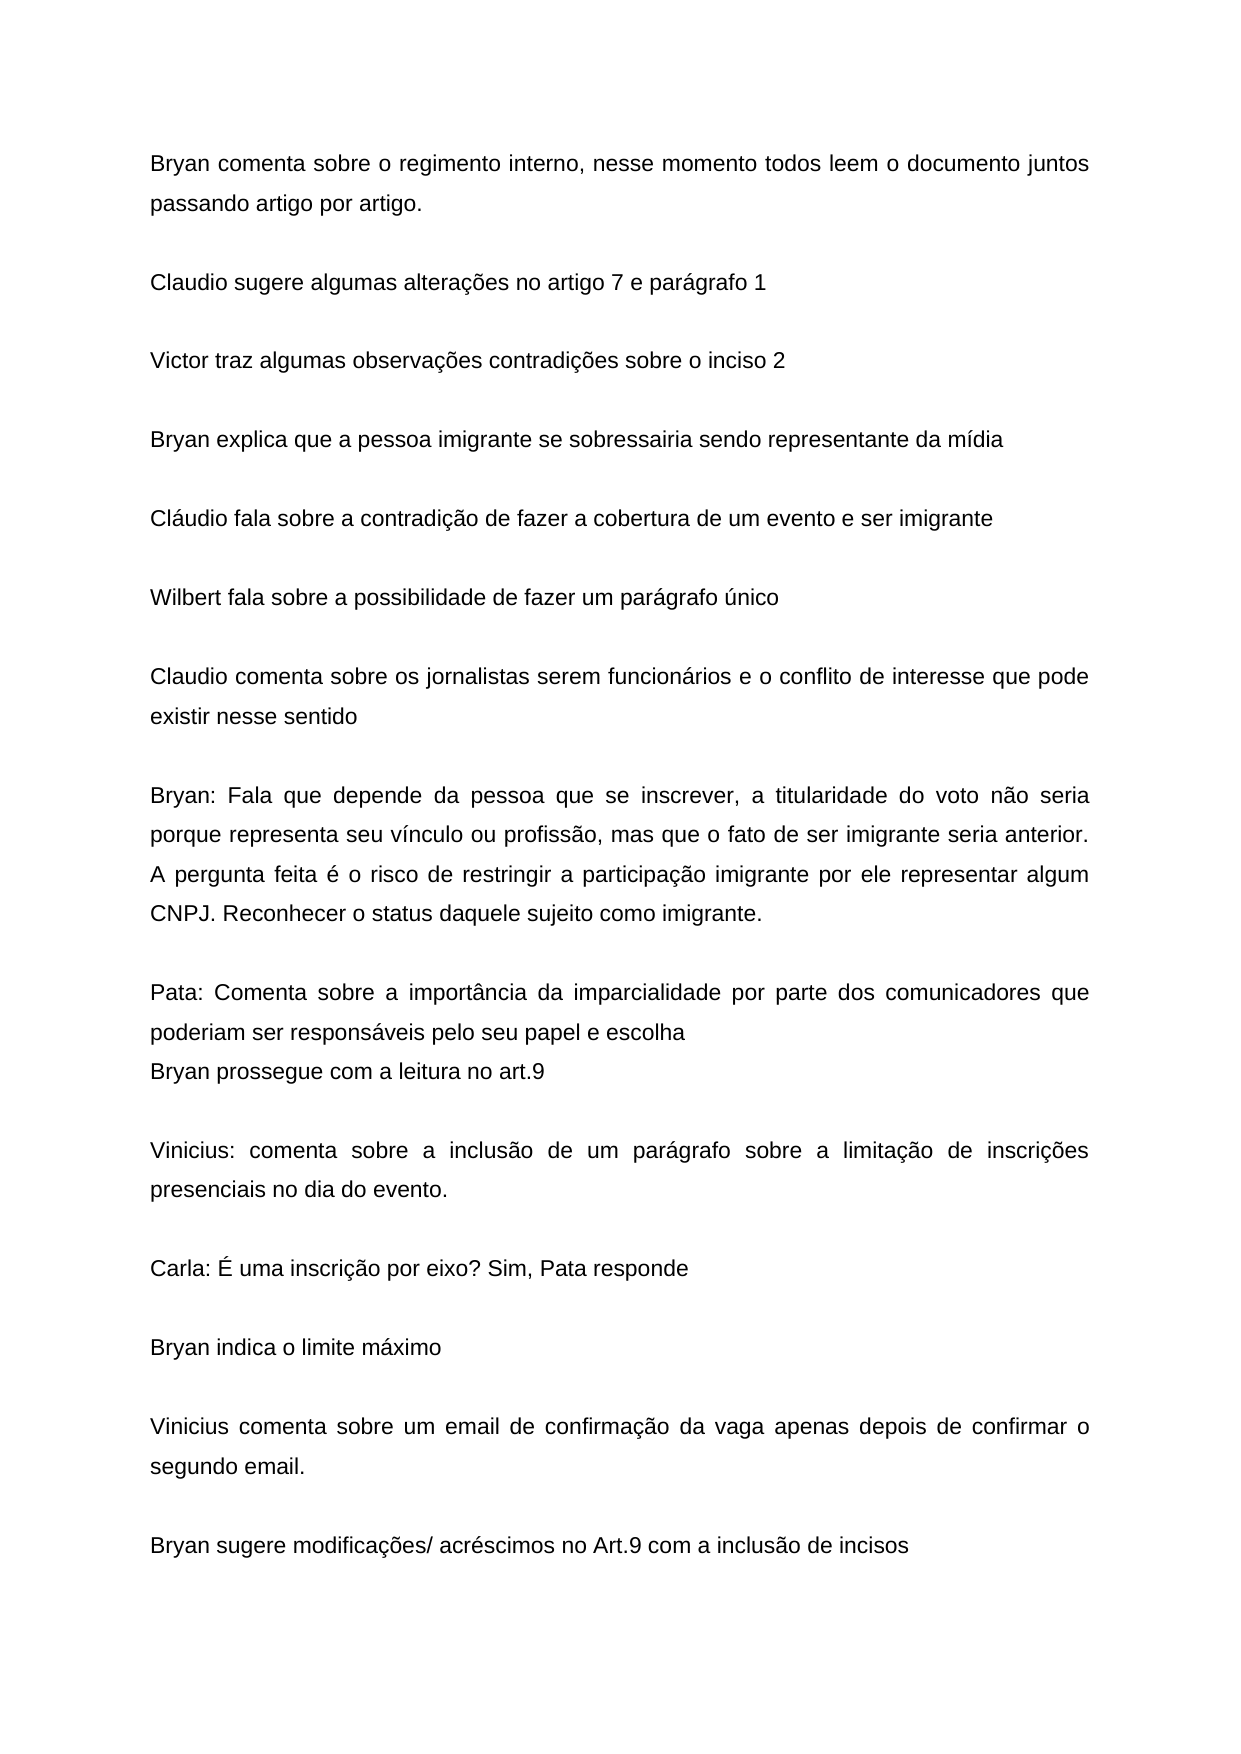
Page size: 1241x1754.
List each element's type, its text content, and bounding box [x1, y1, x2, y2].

text Bryan explica que a pessoa imigrante se sobressairia sendo representante da mídia [150, 426, 1090, 453]
text Wilbert fala sobre a possibilidade de fazer um parágrafo único [150, 584, 1090, 611]
text Cláudio fala sobre a contradição de fazer a cobertura de um evento e ser imigrante [150, 505, 1090, 532]
text Pata: Comenta sobre a importância da imparcialidade por parte dos comunicadores que poderiam ser responsáveis pelo seu papel e escolha [150, 979, 1090, 1045]
text Carla: É uma inscrição por eixo? Sim, Pata responde [150, 1255, 1090, 1282]
text Bryan: Fala que depende da pessoa que se inscrever, a titularidade do voto não seria porque representa seu vínculo ou profissão, mas que o fato de ser imigrante seria anterior. A pergunta feita é o risco de restringir a participação imigrante por ele representar algum CNPJ. Reconhecer o status daquele sujeito como imigrante. [150, 782, 1090, 926]
text Claudio sugere algumas alterações no artigo 7 e parágrafo 1 [150, 268, 1090, 295]
text Bryan prossegue com a leitura no art.9 [150, 1058, 1090, 1084]
text Bryan comenta sobre o regimento interno, nesse momento todos leem o documento juntos passando artigo por artigo. [150, 150, 1090, 216]
text Bryan indica o limite máximo [150, 1334, 1090, 1361]
text Vinicius comenta sobre um email de confirmação da vaga apenas depois de confirmar o segundo email. [150, 1413, 1090, 1479]
text Bryan sugere modificações/ acréscimos no Art.9 com a inclusão de incisos [150, 1532, 1090, 1558]
text Vinicius: comenta sobre a inclusão de um parágrafo sobre a limitação de inscrições presenciais no dia do evento. [150, 1137, 1090, 1203]
text Victor traz algumas observações contradições sobre o inciso 2 [150, 347, 1090, 374]
text Claudio comenta sobre os jornalistas serem funcionários e o conflito de interesse que pode existir nesse sentido [150, 663, 1090, 729]
